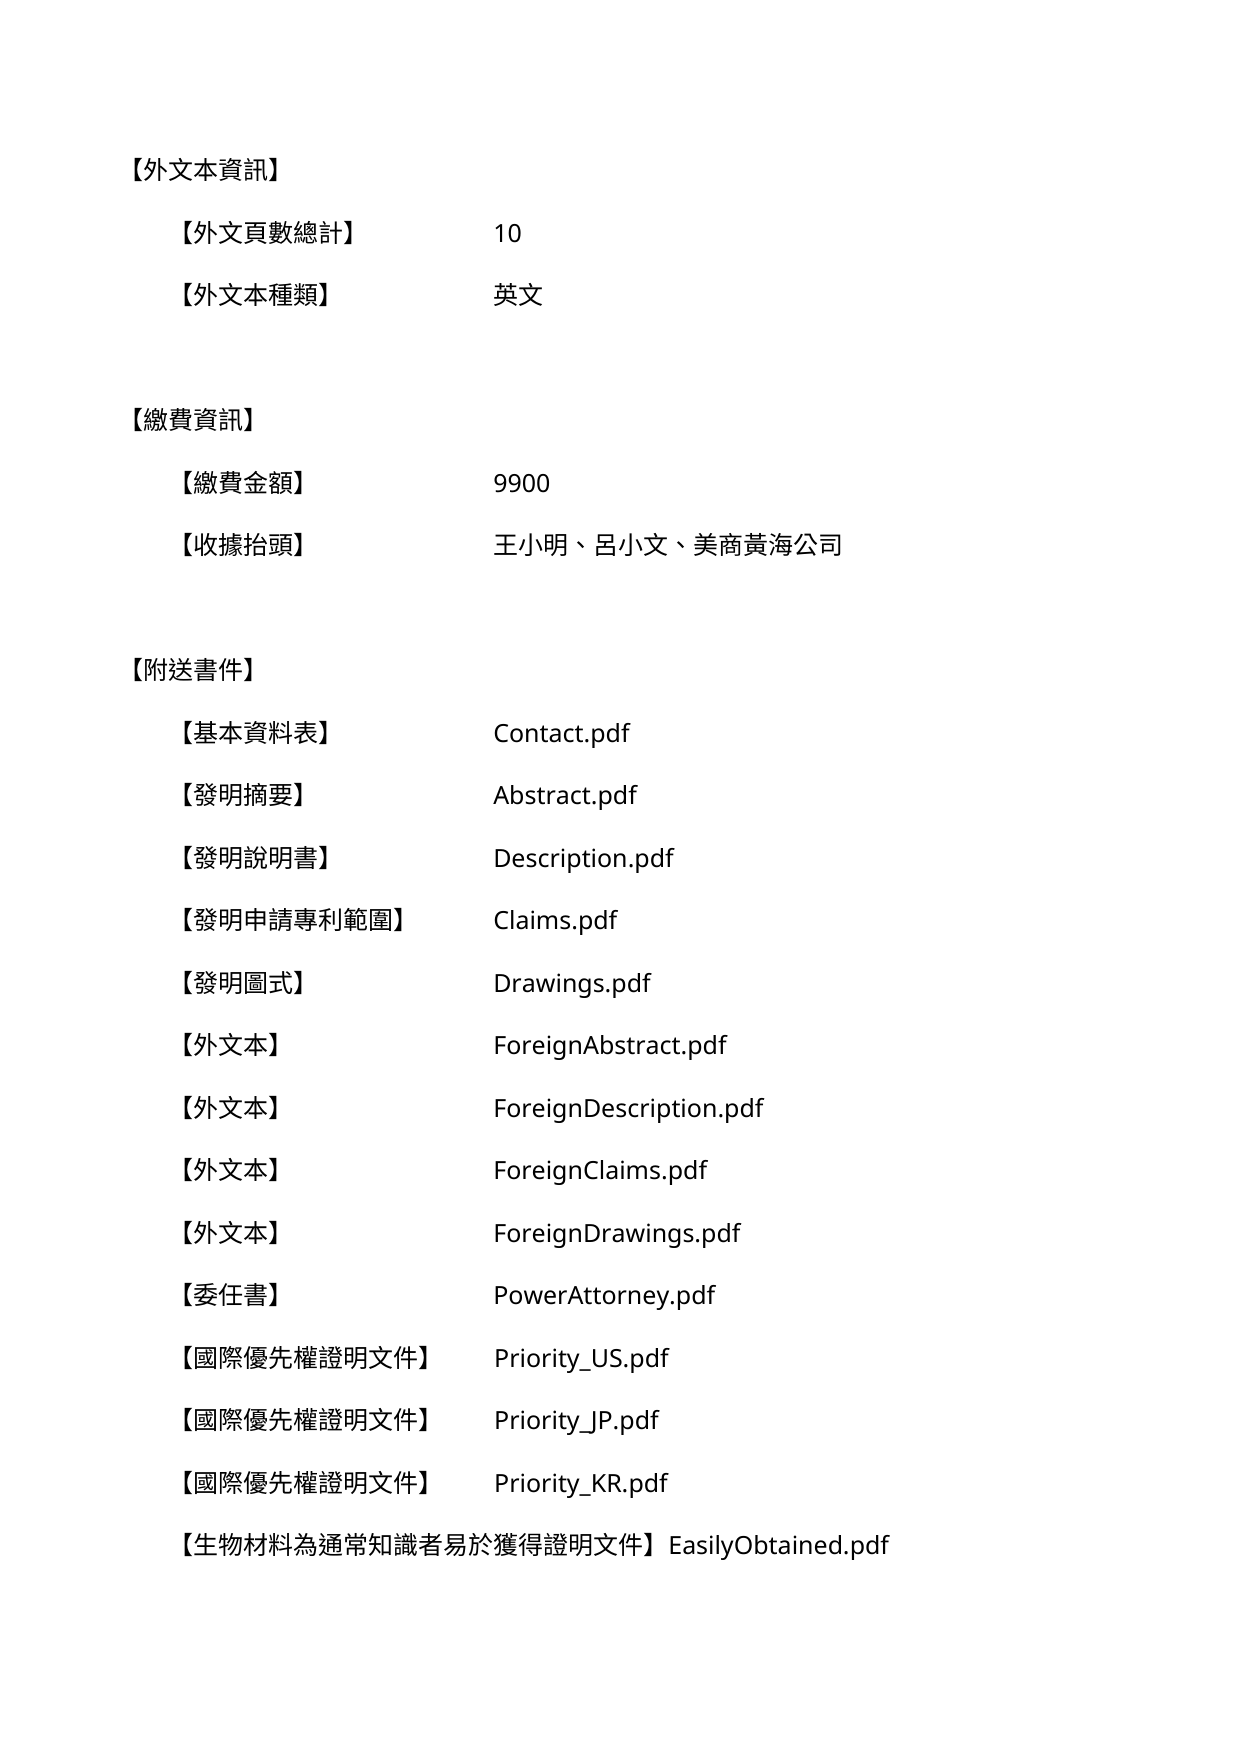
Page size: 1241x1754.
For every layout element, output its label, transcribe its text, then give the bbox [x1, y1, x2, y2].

text 【國際優先權證明文件】 Priority_KR.pdf [118, 1439, 1122, 1502]
text 【繳費金額】 9900 [118, 439, 1122, 502]
text 【基本資料表】 Contact.pdf [118, 689, 1122, 752]
text 【外文本】 ForeignClaims.pdf [118, 1127, 1122, 1189]
text 【外文本資訊】 [118, 127, 1122, 189]
text 【外文本】 ForeignDescription.pdf [118, 1064, 1122, 1127]
text 【發明圖式】 Drawings.pdf [118, 939, 1122, 1002]
text 【委任書】 PowerAttorney.pdf [118, 1252, 1122, 1314]
text 【發明申請專利範圍】 Claims.pdf [118, 877, 1122, 939]
text 【生物材料為通常知識者易於獲得證明文件】EasilyObtained.pdf [118, 1502, 1122, 1564]
text 【發明摘要】 Abstract.pdf [118, 752, 1122, 814]
text 【收據抬頭】 王小明、呂小文、美商黃海公司 [118, 502, 1122, 564]
text 【繳費資訊】 [118, 377, 1122, 439]
text 【國際優先權證明文件】 Priority_US.pdf [118, 1314, 1122, 1377]
text 【外文本】 ForeignDrawings.pdf [118, 1189, 1122, 1252]
text 【外文本種類】 英文 [118, 252, 1122, 314]
text 【國際優先權證明文件】 Priority_JP.pdf [118, 1377, 1122, 1439]
text 【外文頁數總計】 10 [118, 189, 1122, 252]
text 【外文本】 ForeignAbstract.pdf [118, 1002, 1122, 1064]
text 【發明說明書】 Description.pdf [118, 814, 1122, 877]
text 【附送書件】 [118, 627, 1122, 689]
